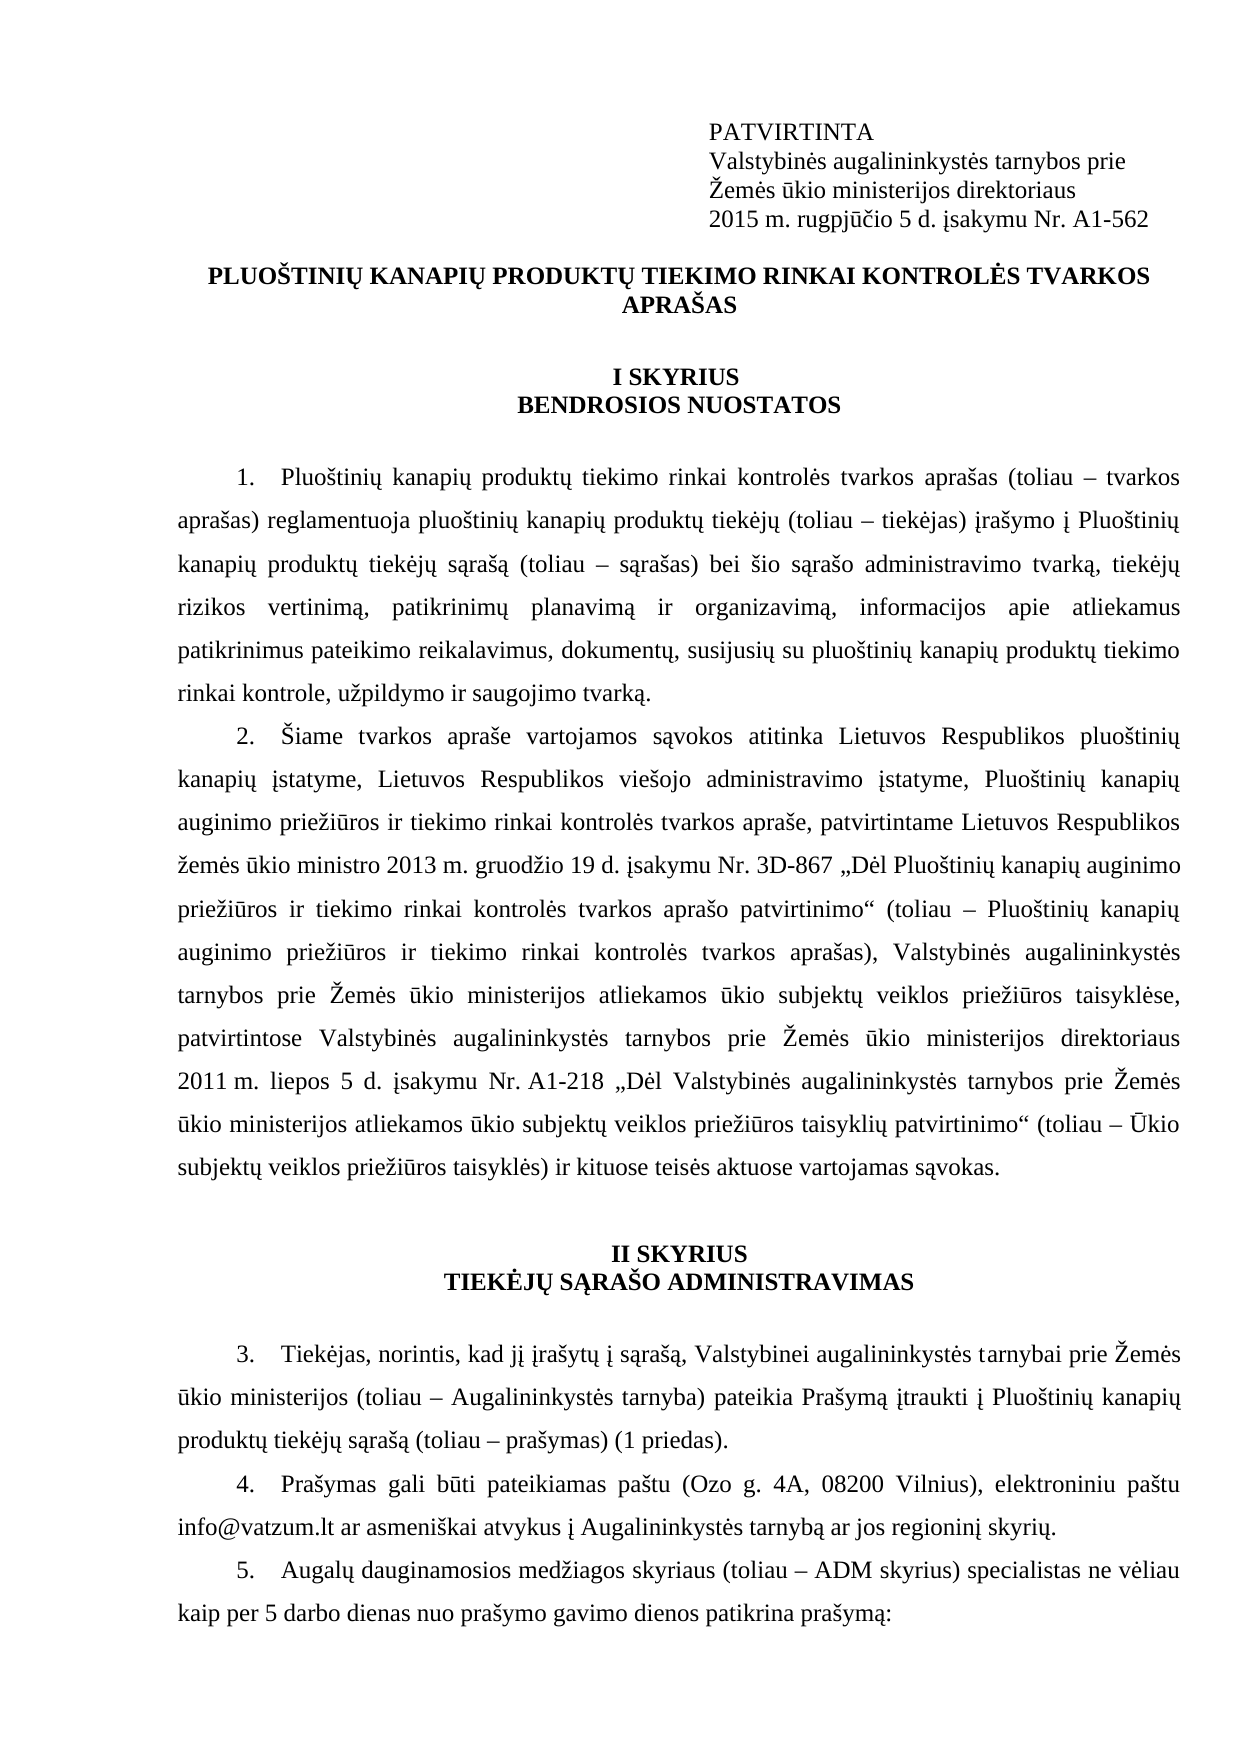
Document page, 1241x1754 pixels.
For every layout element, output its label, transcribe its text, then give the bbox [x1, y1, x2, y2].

text 2015 m. rugpjūčio 5 d. įsakymu Nr. A1-562 [709, 204, 1181, 232]
text patvirtinta [709, 117, 1181, 146]
text 5. Augalų dauginamosios medžiagos skyriaus (toliau – ADM skyrius) specialistas ne vėliau kaip per 5 darbo dienas nuo prašymo gavimo dienos patikrina prašymą: [177, 1555, 1181, 1627]
text i SKyrius [177, 362, 1181, 391]
text II SKYRIUS [177, 1239, 1181, 1267]
text Bendrosios nuostatos [177, 391, 1181, 419]
text PLUOŠTINIŲ KANAPIŲ PRODUKTŲ TIEKIMO RINKAI KONTROLĖS TVARKOS aprašas [177, 261, 1181, 319]
text Žemės ūkio ministerijos direktoriaus [709, 175, 1181, 204]
text 4. Prašymas gali būti pateikiamas paštu (Ozo g. 4A, 08200 Vilnius), elektroniniu paštu info@vatzum.lt ar asmeniškai atvykus į Augalininkystės tarnybą ar jos regioninį skyrių. [177, 1469, 1181, 1541]
text TIEKĖJŲ SĄRAŠO ADMINISTRAVIMAS [177, 1267, 1181, 1296]
text Valstybinės augalininkystės tarnybos prie [709, 146, 1181, 175]
text 2. Šiame tvarkos apraše vartojamos sąvokos atitinka Lietuvos Respublikos pluoštinių kanapių įstatyme, Lietuvos Respublikos viešojo administravimo įstatyme, Pluoštinių kanapių auginimo priežiūros ir tiekimo rinkai kontrolės tvarkos apraše, patvirtintame Lietuvos Respublikos žemės ūkio ministro 2013 m. gruodžio 19 d. įsakymu Nr. 3D-867 „Dėl Pluoštinių kanapių auginimo priežiūros ir tiekimo rinkai kontrolės tvarkos aprašo patvirtinimo“ (toliau – Pluoštinių kanapių auginimo priežiūros ir tiekimo rinkai kontrolės tvarkos aprašas), Valstybinės augalininkystės tarnybos prie Žemės ūkio ministerijos atliekamos ūkio subjektų veiklos priežiūros taisyklėse, patvirtintose Valstybinės augalininkystės tarnybos prie Žemės ūkio ministerijos direktoriaus 2011 m. liepos 5 d. įsakymu Nr. A1-218 „Dėl Valstybinės augalininkystės tarnybos prie Žemės ūkio ministerijos atliekamos ūkio subjektų veiklos priežiūros taisyklių patvirtinimo“ (toliau – Ūkio subjektų veiklos priežiūros taisyklės) ir kituose teisės aktuose vartojamas sąvokas. [177, 721, 1181, 1181]
text 1. Pluoštinių kanapių produktų tiekimo rinkai kontrolės tvarkos aprašas (toliau – tvarkos aprašas) reglamentuoja pluoštinių kanapių produktų tiekėjų (toliau – tiekėjas) įrašymo į Pluoštinių kanapių produktų tiekėjų sąrašą (toliau – sąrašas) bei šio sąrašo administravimo tvarką, tiekėjų rizikos vertinimą, patikrinimų planavimą ir organizavimą, informacijos apie atliekamus patikrinimus pateikimo reikalavimus, dokumentų, susijusių su pluoštinių kanapių produktų tiekimo rinkai kontrole, užpildymo ir saugojimo tvarką. [177, 462, 1181, 707]
text 3. Tiekėjas, norintis, kad jį įrašytų į sąrašą, Valstybinei augalininkystės tarnybai prie Žemės ūkio ministerijos (toliau – Augalininkystės tarnyba) pateikia Prašymą įtraukti į Pluoštinių kanapių produktų tiekėjų sąrašą (toliau – prašymas) (1 priedas). [177, 1339, 1181, 1454]
